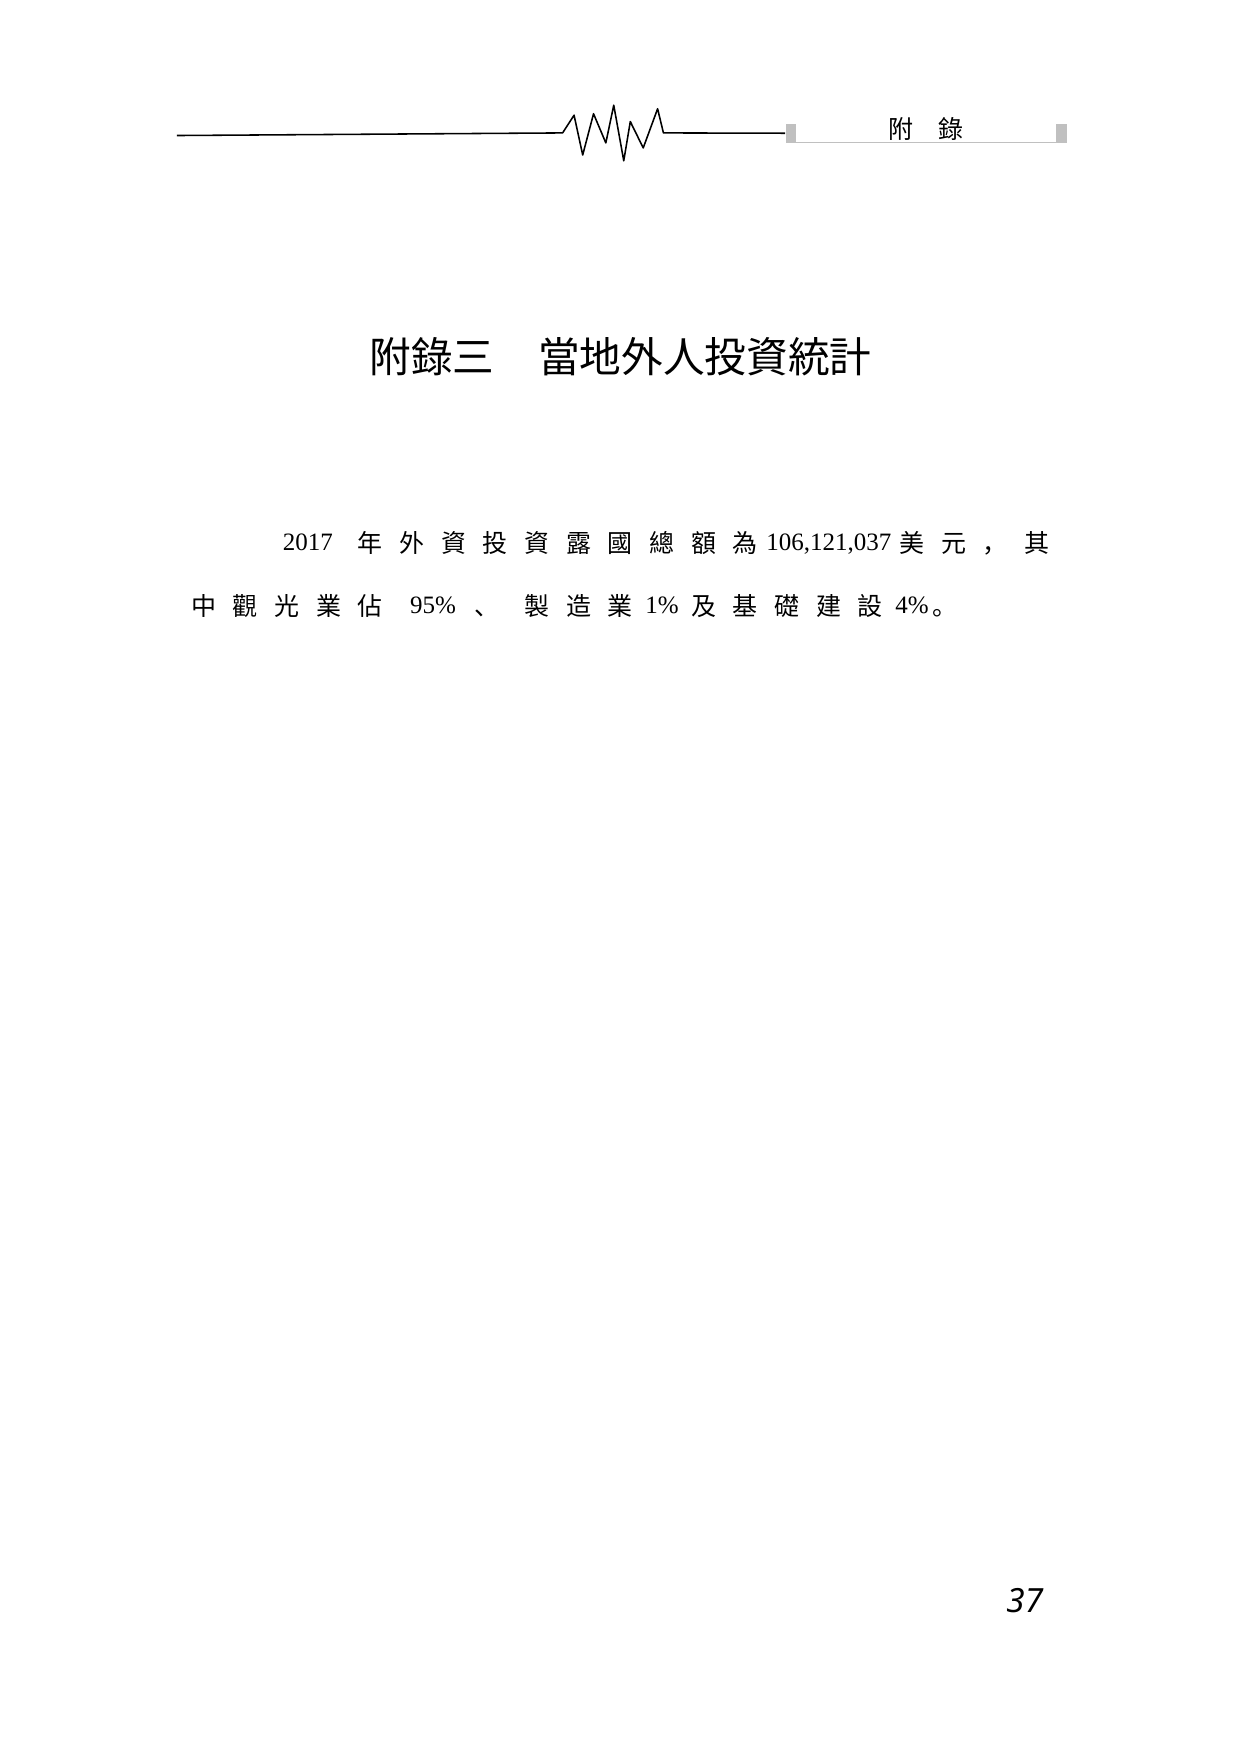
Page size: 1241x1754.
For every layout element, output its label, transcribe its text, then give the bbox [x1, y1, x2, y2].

text 附錄三 當地外人投資統計 [183, 313, 1058, 375]
text 2017年外資投資露國總額為106,121,037美元，其中觀光業佔95%、製造業1%及基礎建設4%。 [183, 500, 1058, 625]
